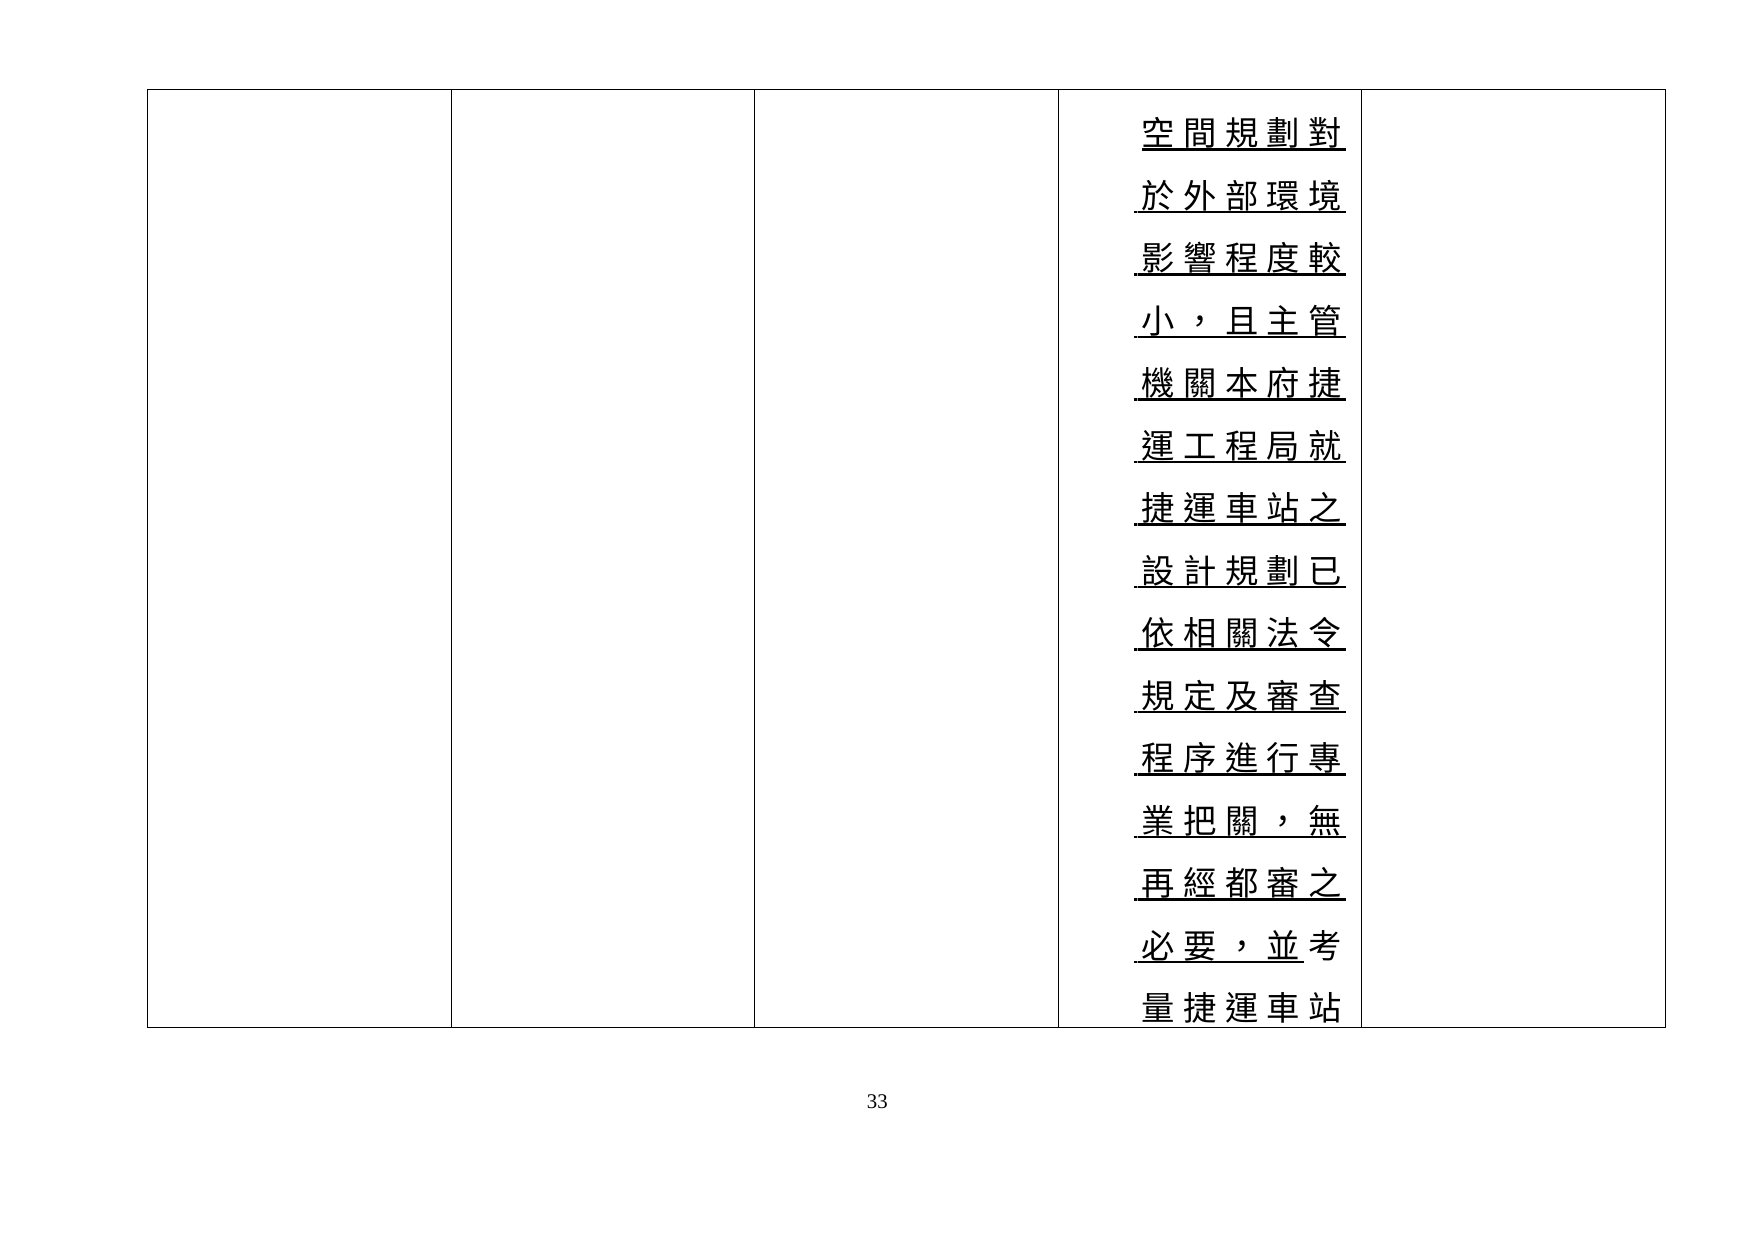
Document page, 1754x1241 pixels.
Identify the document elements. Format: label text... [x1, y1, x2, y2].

table_cell 空間規劃對於外部環境影響程度較小，且主管機關本府捷運工程局就捷運車站之設計規劃已依相關法令規定及審查程序進行專業把關，無再經都審之必要，並考量捷運車站 [1059, 90, 1361, 1027]
table_cell [755, 90, 1058, 1027]
table_cell [452, 90, 754, 1027]
table_cell [1362, 90, 1665, 1027]
table_cell [148, 90, 451, 1027]
